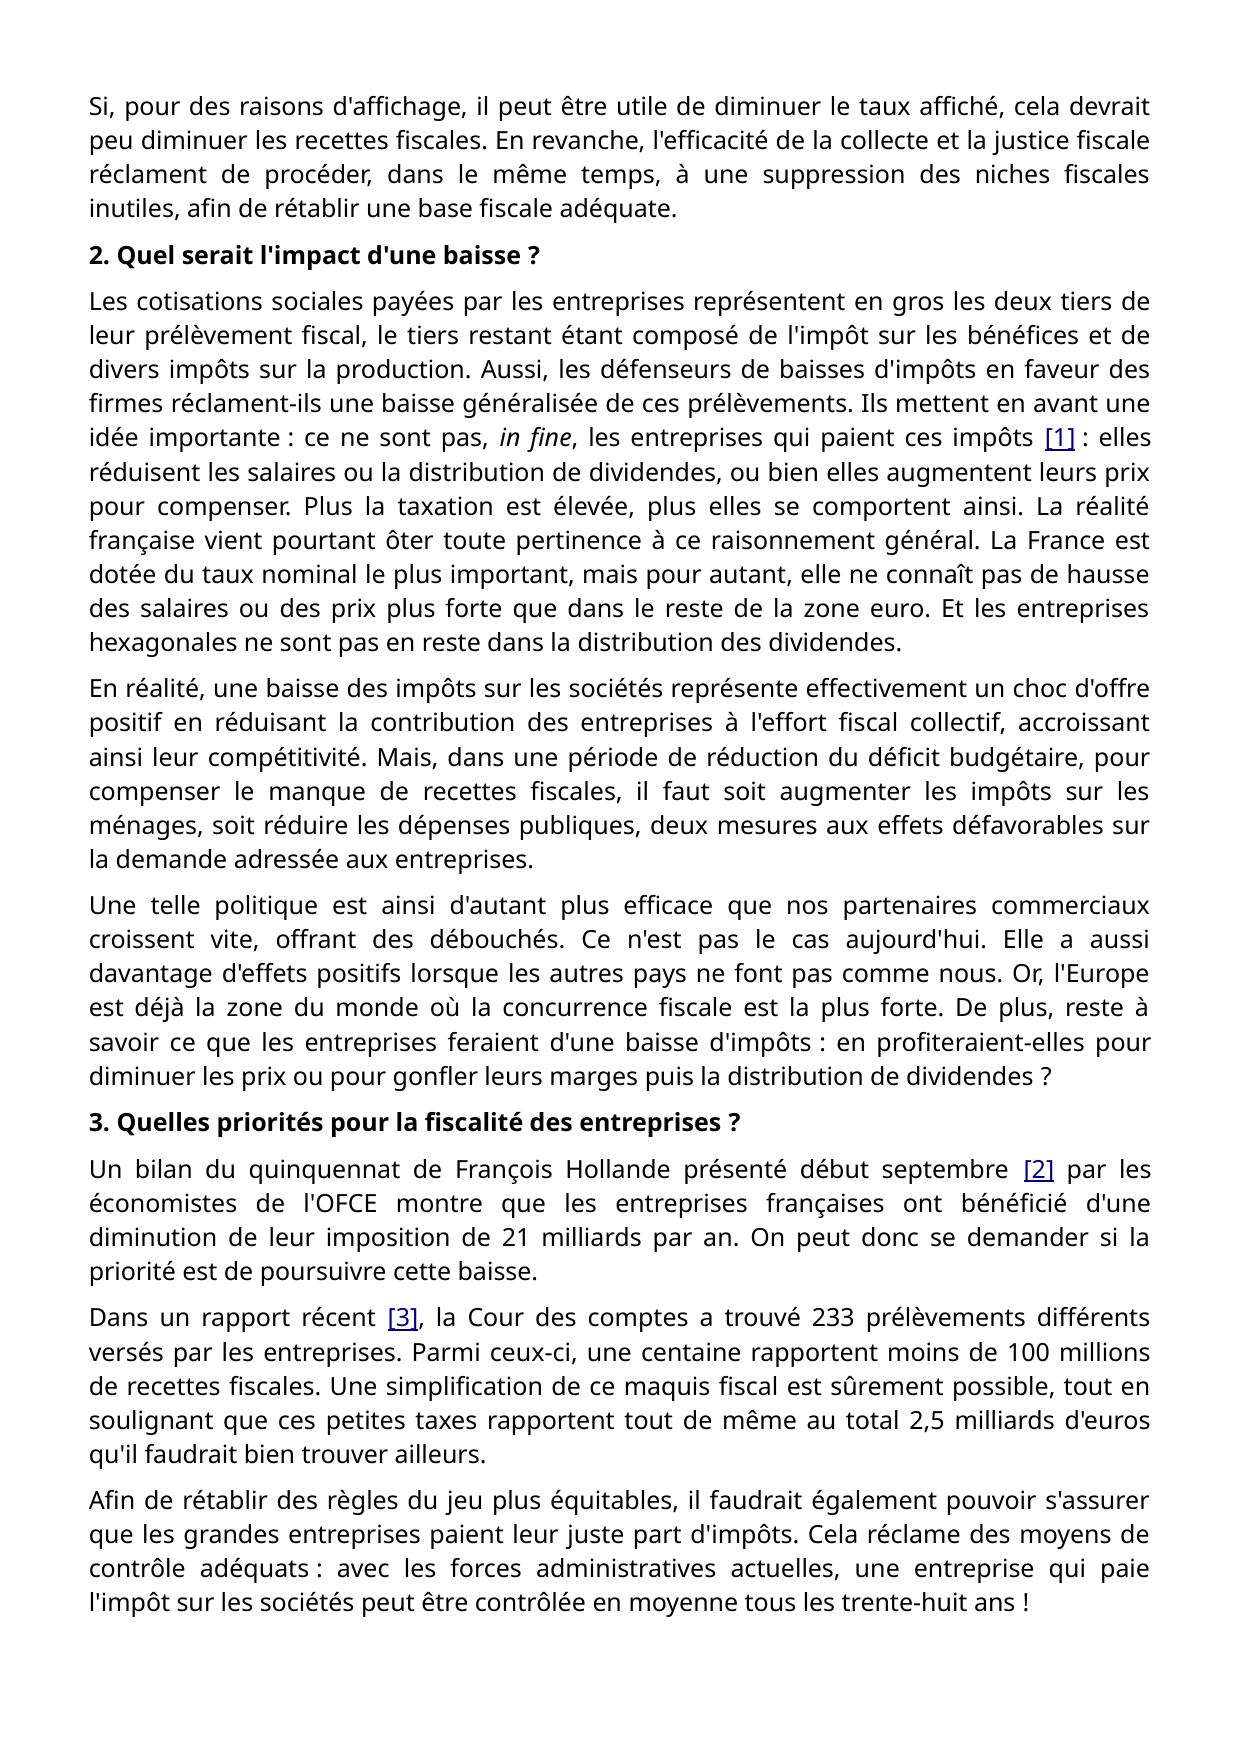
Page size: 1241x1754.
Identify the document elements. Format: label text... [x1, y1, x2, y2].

text 2. Quel serait l'impact d'une baisse ? [88, 237, 1152, 271]
text 3. Quelles priorités pour la fiscalité des entreprises ? [88, 1105, 1152, 1139]
text En réalité, une baisse des impôts sur les sociétés représente effectivement un choc d'offre positif en réduisant la contribution des entreprises à l'effort fiscal collectif, accroissant ainsi leur compétitivité. Mais, dans une période de réduction du déficit budgétaire, pour compenser le manque de recettes fiscales, il faut soit augmenter les impôts sur les ménages, soit réduire les dépenses publiques, deux mesures aux effets défavorables sur la demande adressée aux entreprises. [88, 671, 1152, 875]
text Si, pour des raisons d'affichage, il peut être utile de diminuer le taux affiché, cela devrait peu diminuer les recettes fiscales. En revanche, l'efficacité de la collecte et la justice fiscale réclament de procéder, dans le même temps, à une suppression des niches fiscales inutiles, afin de rétablir une base fiscale adéquate. [88, 88, 1152, 225]
text Un bilan du quinquennat de François Hollande présenté début septembre [2] par les économistes de l'OFCE montre que les entreprises françaises ont bénéficié d'une diminution de leur imposition de 21 milliards par an. On peut donc se demander si la priorité est de poursuivre cette baisse. [88, 1151, 1152, 1288]
text Afin de rétablir des règles du jeu plus équitables, il faudrait également pouvoir s'assurer que les grandes entreprises paient leur juste part d'impôts. Cela réclame des moyens de contrôle adéquats : avec les forces administratives actuelles, une entreprise qui paie l'impôt sur les sociétés peut être contrôlée en moyenne tous les trente-huit ans ! [88, 1483, 1152, 1619]
text Une telle politique est ainsi d'autant plus efficace que nos partenaires commerciaux croissent vite, offrant des débouchés. Ce n'est pas le cas aujourd'hui. Elle a aussi davantage d'effets positifs lorsque les autres pays ne font pas comme nous. Or, l'Europe est déjà la zone du monde où la concurrence fiscale est la plus forte. De plus, reste à savoir ce que les entreprises feraient d'une baisse d'impôts : en profiteraient-elles pour diminuer les prix ou pour gonfler leurs marges puis la distribution de dividendes ? [88, 888, 1152, 1092]
text Dans un rapport récent [3], la Cour des comptes a trouvé 233 prélèvements différents versés par les entreprises. Parmi ceux-ci, une centaine rapportent moins de 100 millions de recettes fiscales. Une simplification de ce maquis fiscal est sûrement possible, tout en soulignant que ces petites taxes rapportent tout de même au total 2,5 milliards d'euros qu'il faudrait bien trouver ailleurs. [88, 1300, 1152, 1470]
text Les cotisations sociales payées par les entreprises représentent en gros les deux tiers de leur prélèvement fiscal, le tiers restant étant composé de l'impôt sur les bénéfices et de divers impôts sur la production. Aussi, les défenseurs de baisses d'impôts en faveur des firmes réclament-ils une baisse généralisée de ces prélèvements. Ils mettent en avant une idée importante : ce ne sont pas, in fine, les entreprises qui paient ces impôts [1] : elles réduisent les salaires ou la distribution de dividendes, ou bien elles augmentent leurs prix pour compenser. Plus la taxation est élevée, plus elles se comportent ainsi. La réalité française vient pourtant ôter toute pertinence à ce raisonnement général. La France est dotée du taux nominal le plus important, mais pour autant, elle ne connaît pas de hausse des salaires ou des prix plus forte que dans le reste de la zone euro. Et les entreprises hexagonales ne sont pas en reste dans la distribution des dividendes. [88, 284, 1152, 658]
